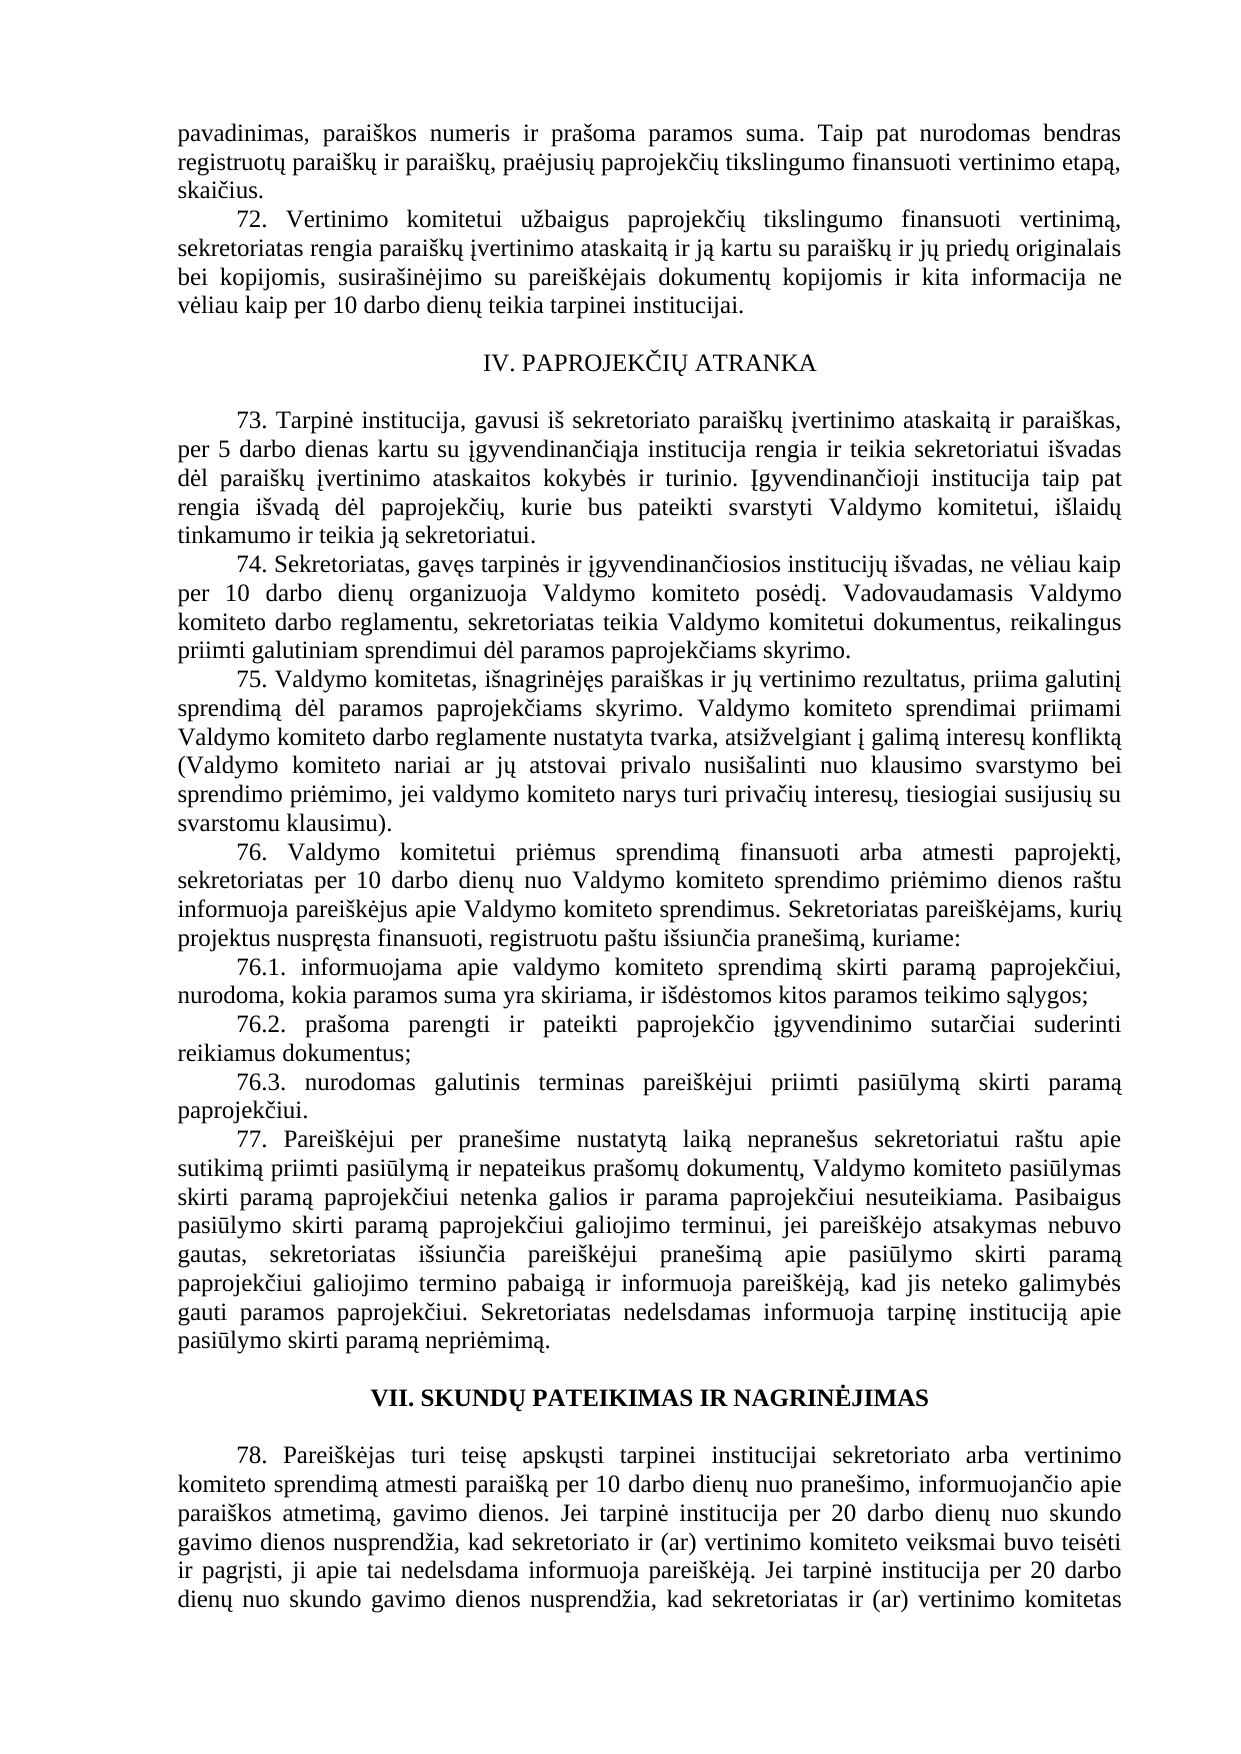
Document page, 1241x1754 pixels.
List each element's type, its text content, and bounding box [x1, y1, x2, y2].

text 74. Sekretoriatas, gavęs tarpinės ir įgyvendinančiosios institucijų išvadas, ne vėliau kaip per 10 darbo dienų organizuoja Valdymo komiteto posėdį. Vadovaudamasis Valdymo komiteto darbo reglamentu, sekretoriatas teikia Valdymo komitetui dokumentus, reikalingus priimti galutiniam sprendimui dėl paramos paprojekčiams skyrimo. [177, 549, 1122, 664]
text 76.3. nurodomas galutinis terminas pareiškėjui priimti pasiūlymą skirti paramą paprojekčiui. [177, 1067, 1122, 1124]
text 73. Tarpinė institucija, gavusi iš sekretoriato paraiškų įvertinimo ataskaitą ir paraiškas, per 5 darbo dienas kartu su įgyvendinančiąja institucija rengia ir teikia sekretoriatui išvadas dėl paraiškų įvertinimo ataskaitos kokybės ir turinio. Įgyvendinančioji institucija taip pat rengia išvadą dėl paprojekčių, kurie bus pateikti svarstyti Valdymo komitetui, išlaidų tinkamumo ir teikia ją sekretoriatui. [177, 406, 1122, 549]
text VII. SKUNDŲ PATEIKIMAS IR NAGRINĖJIMAS [177, 1383, 1122, 1412]
text 76.1. informuojama apie valdymo komiteto sprendimą skirti paramą paprojekčiui, nurodoma, kokia paramos suma yra skiriama, ir išdėstomos kitos paramos teikimo sąlygos; [177, 952, 1122, 1009]
text pavadinimas, paraiškos numeris ir prašoma paramos suma. Taip pat nurodomas bendras registruotų paraiškų ir paraiškų, praėjusių paprojekčių tikslingumo finansuoti vertinimo etapą, skaičius. [177, 118, 1122, 204]
text 72. Vertinimo komitetui užbaigus paprojekčių tikslingumo finansuoti vertinimą, sekretoriatas rengia paraiškų įvertinimo ataskaitą ir ją kartu su paraiškų ir jų priedų originalais bei kopijomis, susirašinėjimo su pareiškėjais dokumentų kopijomis ir kita informacija ne vėliau kaip per 10 darbo dienų teikia tarpinei institucijai. [177, 204, 1122, 319]
text 76. Valdymo komitetui priėmus sprendimą finansuoti arba atmesti paprojektį, sekretoriatas per 10 darbo dienų nuo Valdymo komiteto sprendimo priėmimo dienos raštu informuoja pareiškėjus apie Valdymo komiteto sprendimus. Sekretoriatas pareiškėjams, kurių projektus nuspręsta finansuoti, registruotu paštu išsiunčia pranešimą, kuriame: [177, 837, 1122, 952]
text 77. Pareiškėjui per pranešime nustatytą laiką nepranešus sekretoriatui raštu apie sutikimą priimti pasiūlymą ir nepateikus prašomų dokumentų, Valdymo komiteto pasiūlymas skirti paramą paprojekčiui netenka galios ir parama paprojekčiui nesuteikiama. Pasibaigus pasiūlymo skirti paramą paprojekčiui galiojimo terminui, jei pareiškėjo atsakymas nebuvo gautas, sekretoriatas išsiunčia pareiškėjui pranešimą apie pasiūlymo skirti paramą paprojekčiui galiojimo termino pabaigą ir informuoja pareiškėją, kad jis neteko galimybės gauti paramos paprojekčiui. Sekretoriatas nedelsdamas informuoja tarpinę instituciją apie pasiūlymo skirti paramą nepriėmimą. [177, 1124, 1122, 1354]
text IV. PAPROJEKČIŲ ATRANKA [177, 348, 1122, 377]
text 78. Pareiškėjas turi teisę apskųsti tarpinei institucijai sekretoriato arba vertinimo komiteto sprendimą atmesti paraišką per 10 darbo dienų nuo pranešimo, informuojančio apie paraiškos atmetimą, gavimo dienos. Jei tarpinė institucija per 20 darbo dienų nuo skundo gavimo dienos nusprendžia, kad sekretoriato ir (ar) vertinimo komiteto veiksmai buvo teisėti ir pagrįsti, ji apie tai nedelsdama informuoja pareiškėją. Jei tarpinė institucija per 20 darbo dienų nuo skundo gavimo dienos nusprendžia, kad sekretoriatas ir (ar) vertinimo komitetas [177, 1441, 1122, 1613]
text 76.2. prašoma parengti ir pateikti paprojekčio įgyvendinimo sutarčiai suderinti reikiamus dokumentus; [177, 1009, 1122, 1067]
text 75. Valdymo komitetas, išnagrinėjęs paraiškas ir jų vertinimo rezultatus, priima galutinį sprendimą dėl paramos paprojekčiams skyrimo. Valdymo komiteto sprendimai priimami Valdymo komiteto darbo reglamente nustatyta tvarka, atsižvelgiant į galimą interesų konfliktą (Valdymo komiteto nariai ar jų atstovai privalo nusišalinti nuo klausimo svarstymo bei sprendimo priėmimo, jei valdymo komiteto narys turi privačių interesų, tiesiogiai susijusių su svarstomu klausimu). [177, 664, 1122, 837]
